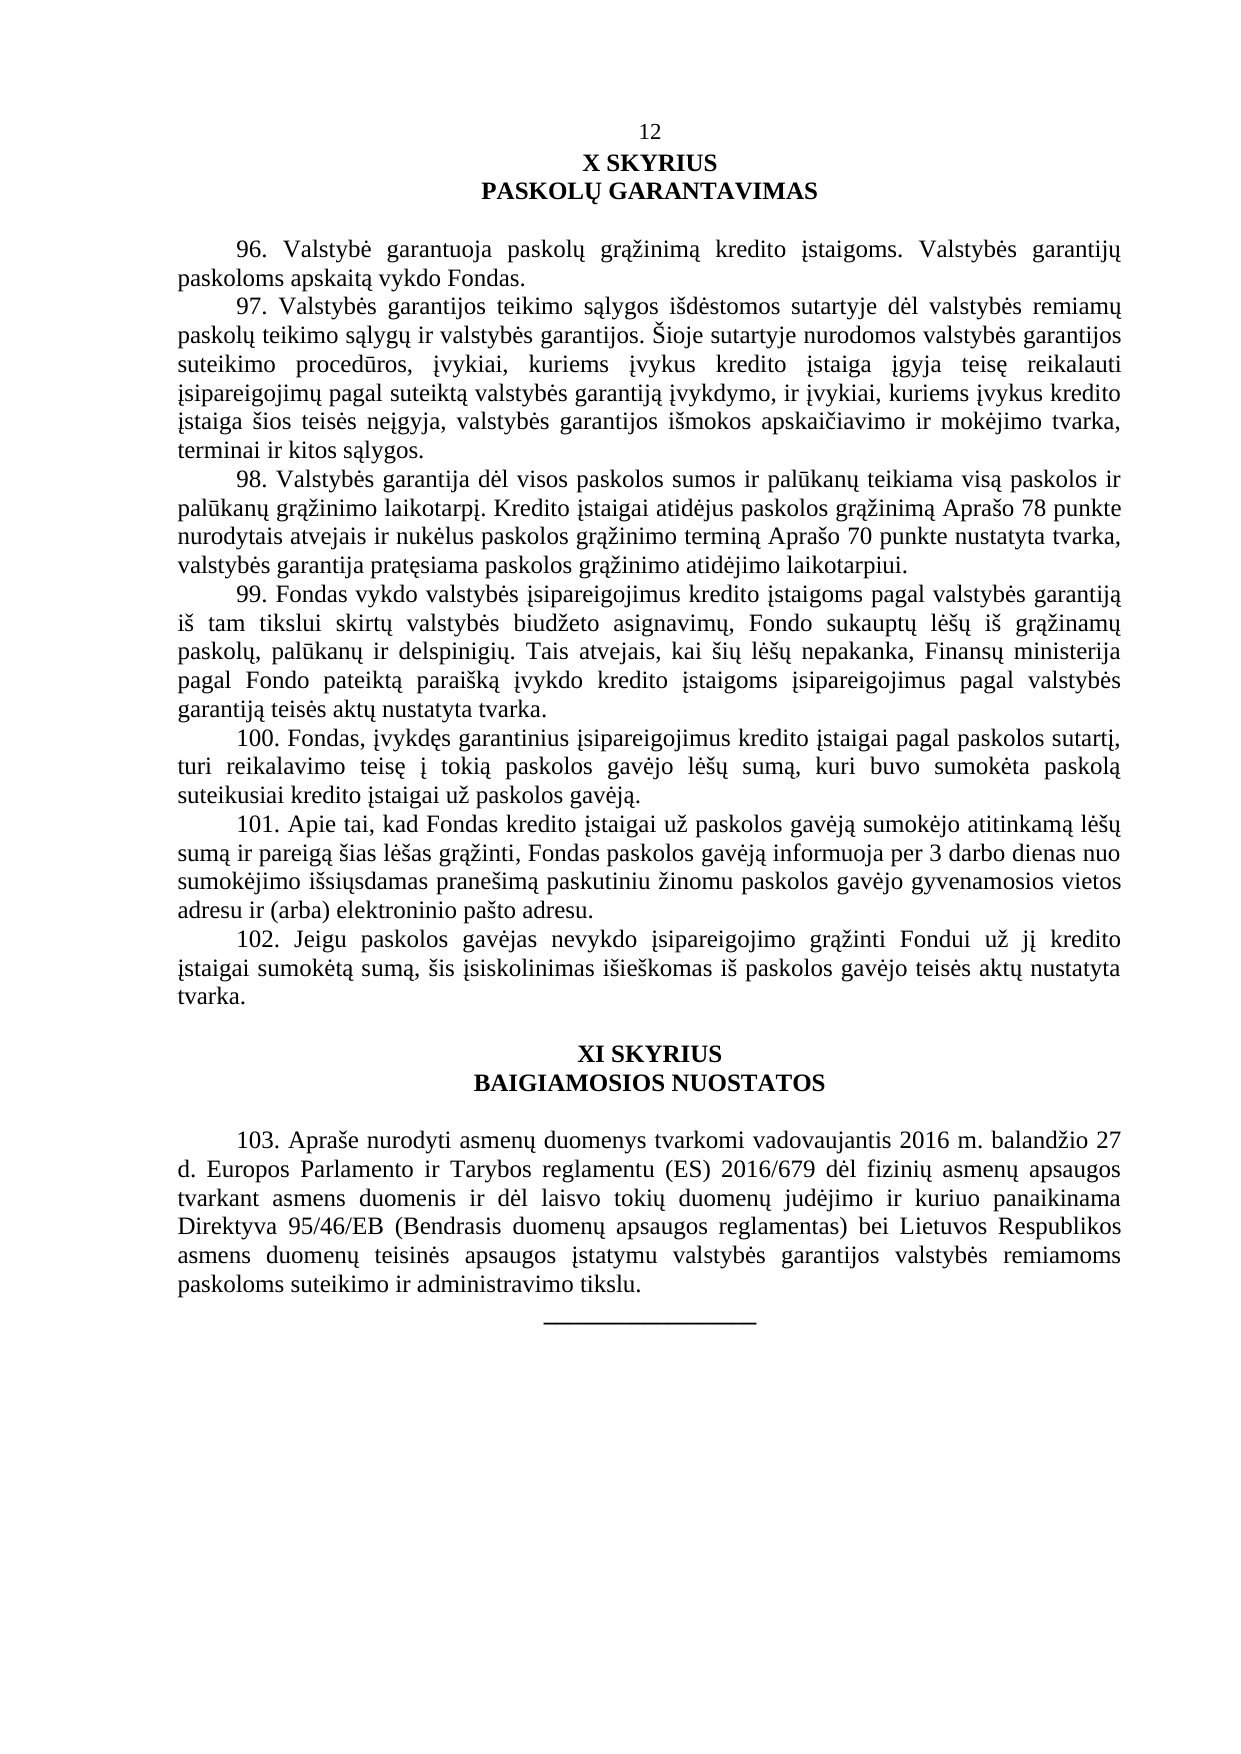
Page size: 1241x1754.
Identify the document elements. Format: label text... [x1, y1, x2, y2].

text BAIGIAMOSIOS NUOSTATOS [177, 1068, 1122, 1096]
text 101. Apie tai, kad Fondas kredito įstaigai už paskolos gavėją sumokėjo atitinkamą lėšų sumą ir pareigą šias lėšas grąžinti, Fondas paskolos gavėją informuoja per 3 darbo dienas nuo sumokėjimo išsiųsdamas pranešimą paskutiniu žinomu paskolos gavėjo gyvenamosios vietos adresu ir (arba) elektroninio pašto adresu. [177, 809, 1122, 924]
text 103. Apraše nurodyti asmenų duomenys tvarkomi vadovaujantis 2016 m. balandžio 27 d. Europos Parlamento ir Tarybos reglamentu (ES) 2016/679 dėl fizinių asmenų apsaugos tvarkant asmens duomenis ir dėl laisvo tokių duomenų judėjimo ir kuriuo panaikinama Direktyva 95/46/EB (Bendrasis duomenų apsaugos reglamentas) bei Lietuvos Respublikos asmens duomenų teisinės apsaugos įstatymu valstybės garantijos valstybės remiamoms paskoloms suteikimo ir administravimo tikslu. [177, 1125, 1122, 1298]
text XI SKYRIUS [177, 1039, 1122, 1068]
text 98. Valstybės garantija dėl visos paskolos sumos ir palūkanų teikiama visą paskolos ir palūkanų grąžinimo laikotarpį. Kredito įstaigai atidėjus paskolos grąžinimą Aprašo 78 punkte nurodytais atvejais ir nukėlus paskolos grąžinimo terminą Aprašo 70 punkte nustatyta tvarka, valstybės garantija pratęsiama paskolos grąžinimo atidėjimo laikotarpiui. [177, 464, 1122, 579]
text PASKOLŲ GARANTAVIMAS [177, 176, 1122, 205]
text 102. Jeigu paskolos gavėjas nevykdo įsipareigojimo grąžinti Fondui už jį kredito įstaigai sumokėtą sumą, šis įsiskolinimas išieškomas iš paskolos gavėjo teisės aktų nustatyta tvarka. [177, 924, 1122, 1010]
text 100. Fondas, įvykdęs garantinius įsipareigojimus kredito įstaigai pagal paskolos sutartį, turi reikalavimo teisę į tokią paskolos gavėjo lėšų sumą, kuri buvo sumokėta paskolą suteikusiai kredito įstaigai už paskolos gavėją. [177, 723, 1122, 809]
text 99. Fondas vykdo valstybės įsipareigojimus kredito įstaigoms pagal valstybės garantiją iš tam tikslui skirtų valstybės biudžeto asignavimų, Fondo sukauptų lėšų iš grąžinamų paskolų, palūkanų ir delspinigių. Tais atvejais, kai šių lėšų nepakanka, Finansų ministerija pagal Fondo pateiktą paraišką įvykdo kredito įstaigoms įsipareigojimus pagal valstybės garantiją teisės aktų nustatyta tvarka. [177, 579, 1122, 723]
text X SKYRIUS [177, 148, 1122, 176]
text 97. Valstybės garantijos teikimo sąlygos išdėstomos sutartyje dėl valstybės remiamų paskolų teikimo sąlygų ir valstybės garantijos. Šioje sutartyje nurodomos valstybės garantijos suteikimo procedūros, įvykiai, kuriems įvykus kredito įstaiga įgyja teisę reikalauti įsipareigojimų pagal suteiktą valstybės garantiją įvykdymo, ir įvykiai, kuriems įvykus kredito įstaiga šios teisės neįgyja, valstybės garantijos išmokos apskaičiavimo ir mokėjimo tvarka, terminai ir kitos sąlygos. [177, 291, 1122, 464]
text _________________ [177, 1298, 1122, 1326]
text 96. Valstybė garantuoja paskolų grąžinimą kredito įstaigoms. Valstybės garantijų paskoloms apskaitą vykdo Fondas. [177, 234, 1122, 291]
